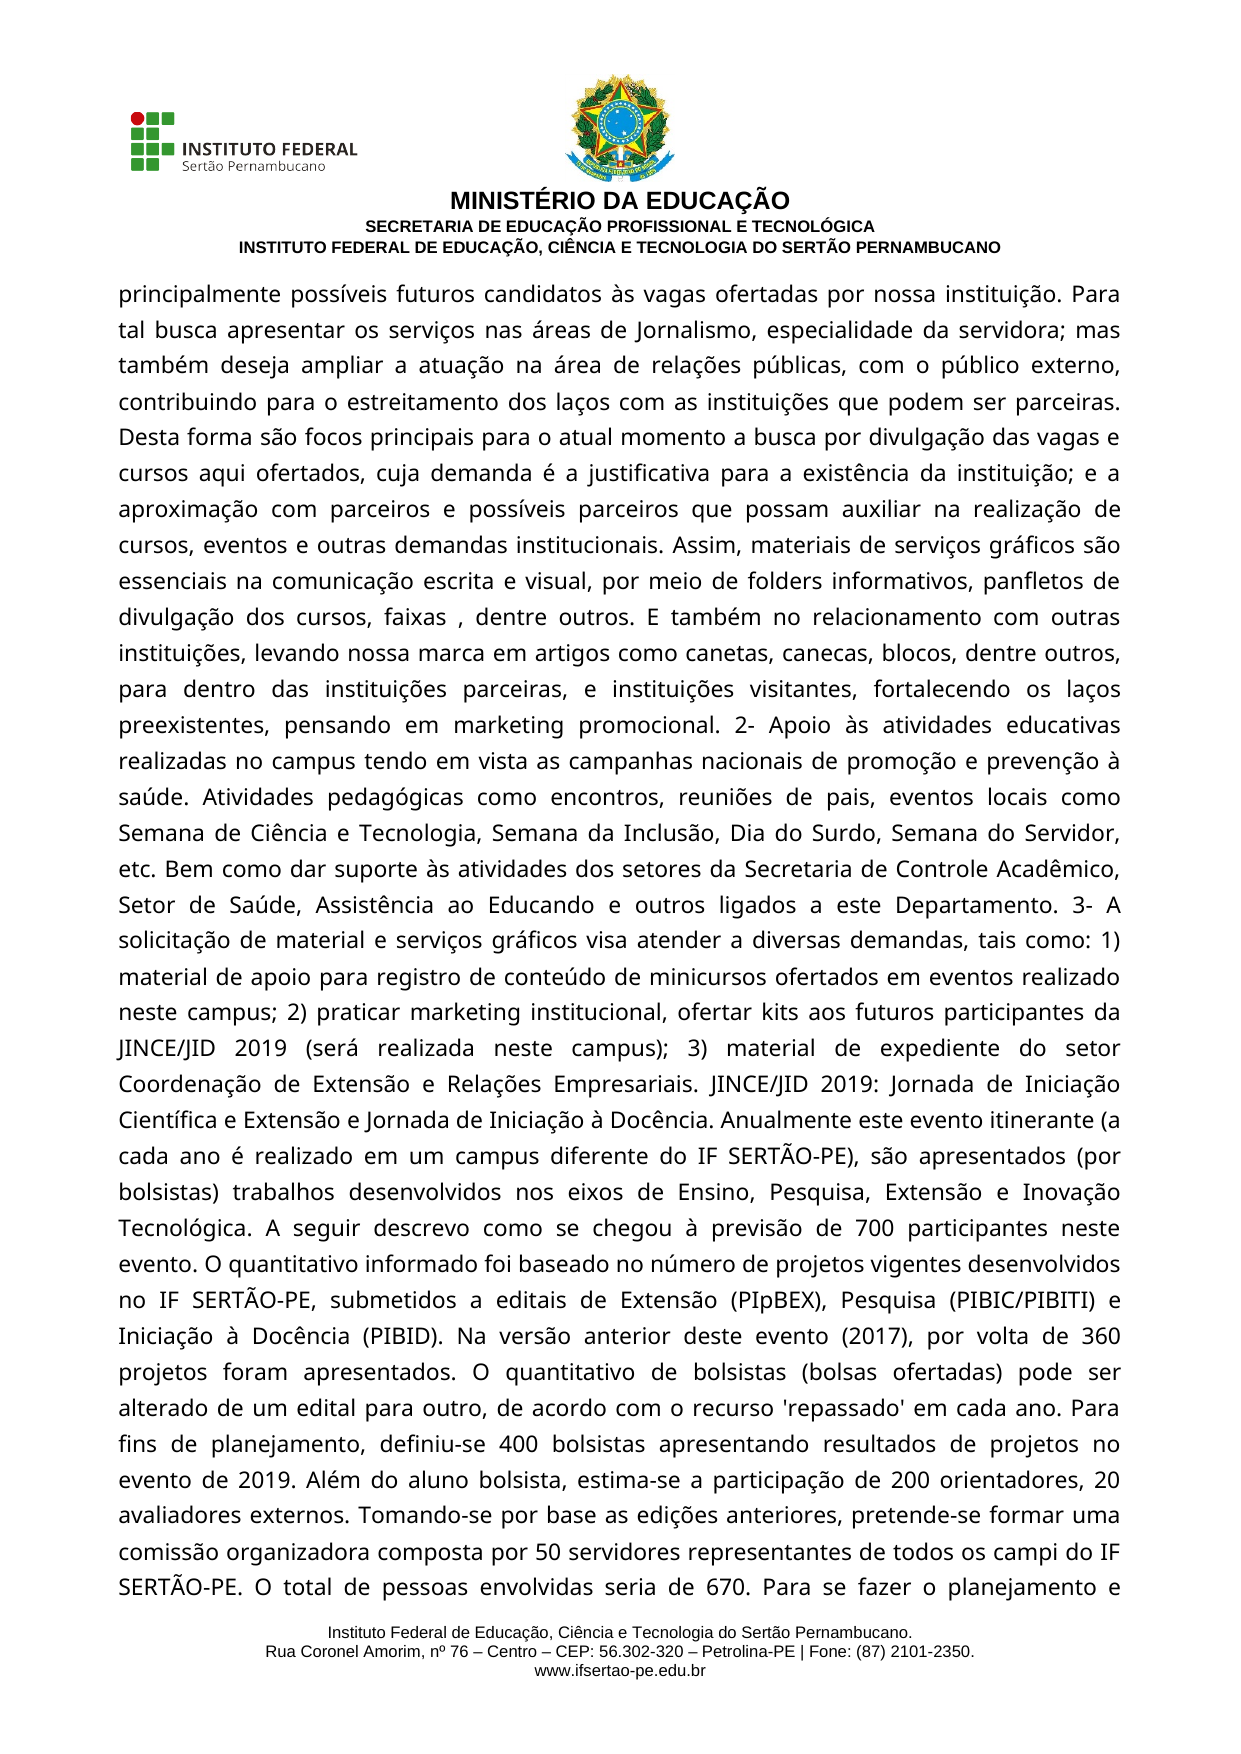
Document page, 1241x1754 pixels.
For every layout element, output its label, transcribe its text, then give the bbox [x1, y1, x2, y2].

picture [565, 74, 675, 182]
picture [130, 112, 358, 171]
list principalmente possíveis futuros candidatos às vagas ofertadas por nossa instituição. Para tal busca apresentar os serviços nas áreas de Jornalismo, especialidade da servidora; mas também deseja ampliar a atuação na área de relações públicas, com o público externo, contribuindo para o estreitamento dos laços com as instituições que podem ser parceiras. Desta forma são focos principais para o atual momento a busca por divulgação das vagas e cursos aqui ofertados, cuja demanda é a justificativa para a existência da instituição; e a aproximação com parceiros e possíveis parceiros que possam auxiliar na realização de cursos, eventos e outras demandas institucionais. Assim, materiais de serviços gráficos são essenciais na comunicação escrita e visual, por meio de folders informativos, panfletos de divulgação dos cursos, faixas , dentre outros. E também no relacionamento com outras instituições, levando nossa marca em artigos como canetas, canecas, blocos, dentre outros, para dentro das instituições parceiras, e instituições visitantes, fortalecendo os laços preexistentes, pensando em marketing promocional. 2- Apoio às atividades educativas realizadas no campus tendo em vista as campanhas nacionais de promoção e prevenção à saúde. Atividades pedagógicas como encontros, reuniões de pais, eventos locais como Semana de Ciência e Tecnologia, Semana da Inclusão, Dia do Surdo, Semana do Servidor, etc. Bem como dar suporte às atividades dos setores da Secretaria de Controle Acadêmico, Setor de Saúde, Assistência ao Educando e outros ligados a este Departamento. 3- A solicitação de material e serviços gráficos visa atender a diversas demandas, tais como: 1) material de apoio para registro de conteúdo de minicursos ofertados em eventos realizado neste campus; 2) praticar marketing institucional, ofertar kits aos futuros participantes da JINCE/JID 2019 (será realizada neste campus); 3) material de expediente do setor Coordenação de Extensão e Relações Empresariais. JINCE/JID 2019: Jornada de Iniciação Científica e Extensão e Jornada de Iniciação à Docência. Anualmente este evento itinerante (a cada ano é realizado em um campus diferente do IF SERTÃO-PE), são apresentados (por bolsistas) trabalhos desenvolvidos nos eixos de Ensino, Pesquisa, Extensão e Inovação Tecnológica. A seguir descrevo como se chegou à previsão de 700 participantes neste evento. O quantitativo informado foi baseado no número de projetos vigentes desenvolvidos no IF SERTÃO-PE, submetidos a editais de Extensão (PIpBEX), Pesquisa (PIBIC/PIBITI) e Iniciação à Docência (PIBID). Na versão anterior deste evento (2017), por volta de 360 projetos foram apresentados. O quantitativo de bolsistas (bolsas ofertadas) pode ser alterado de um edital para outro, de acordo com o recurso 'repassado' em cada ano. Para fins de planejamento, definiu-se 400 bolsistas apresentando resultados de projetos no evento de 2019. Além do aluno bolsista, estima-se a participação de 200 orientadores, 20 avaliadores externos. Tomando-se por base as edições anteriores, pretende-se formar uma comissão organizadora composta por 50 servidores representantes de todos os campi do IF SERTÃO-PE. O total de pessoas envolvidas seria de 670. Para se fazer o planejamento e [118, 278, 1122, 1603]
